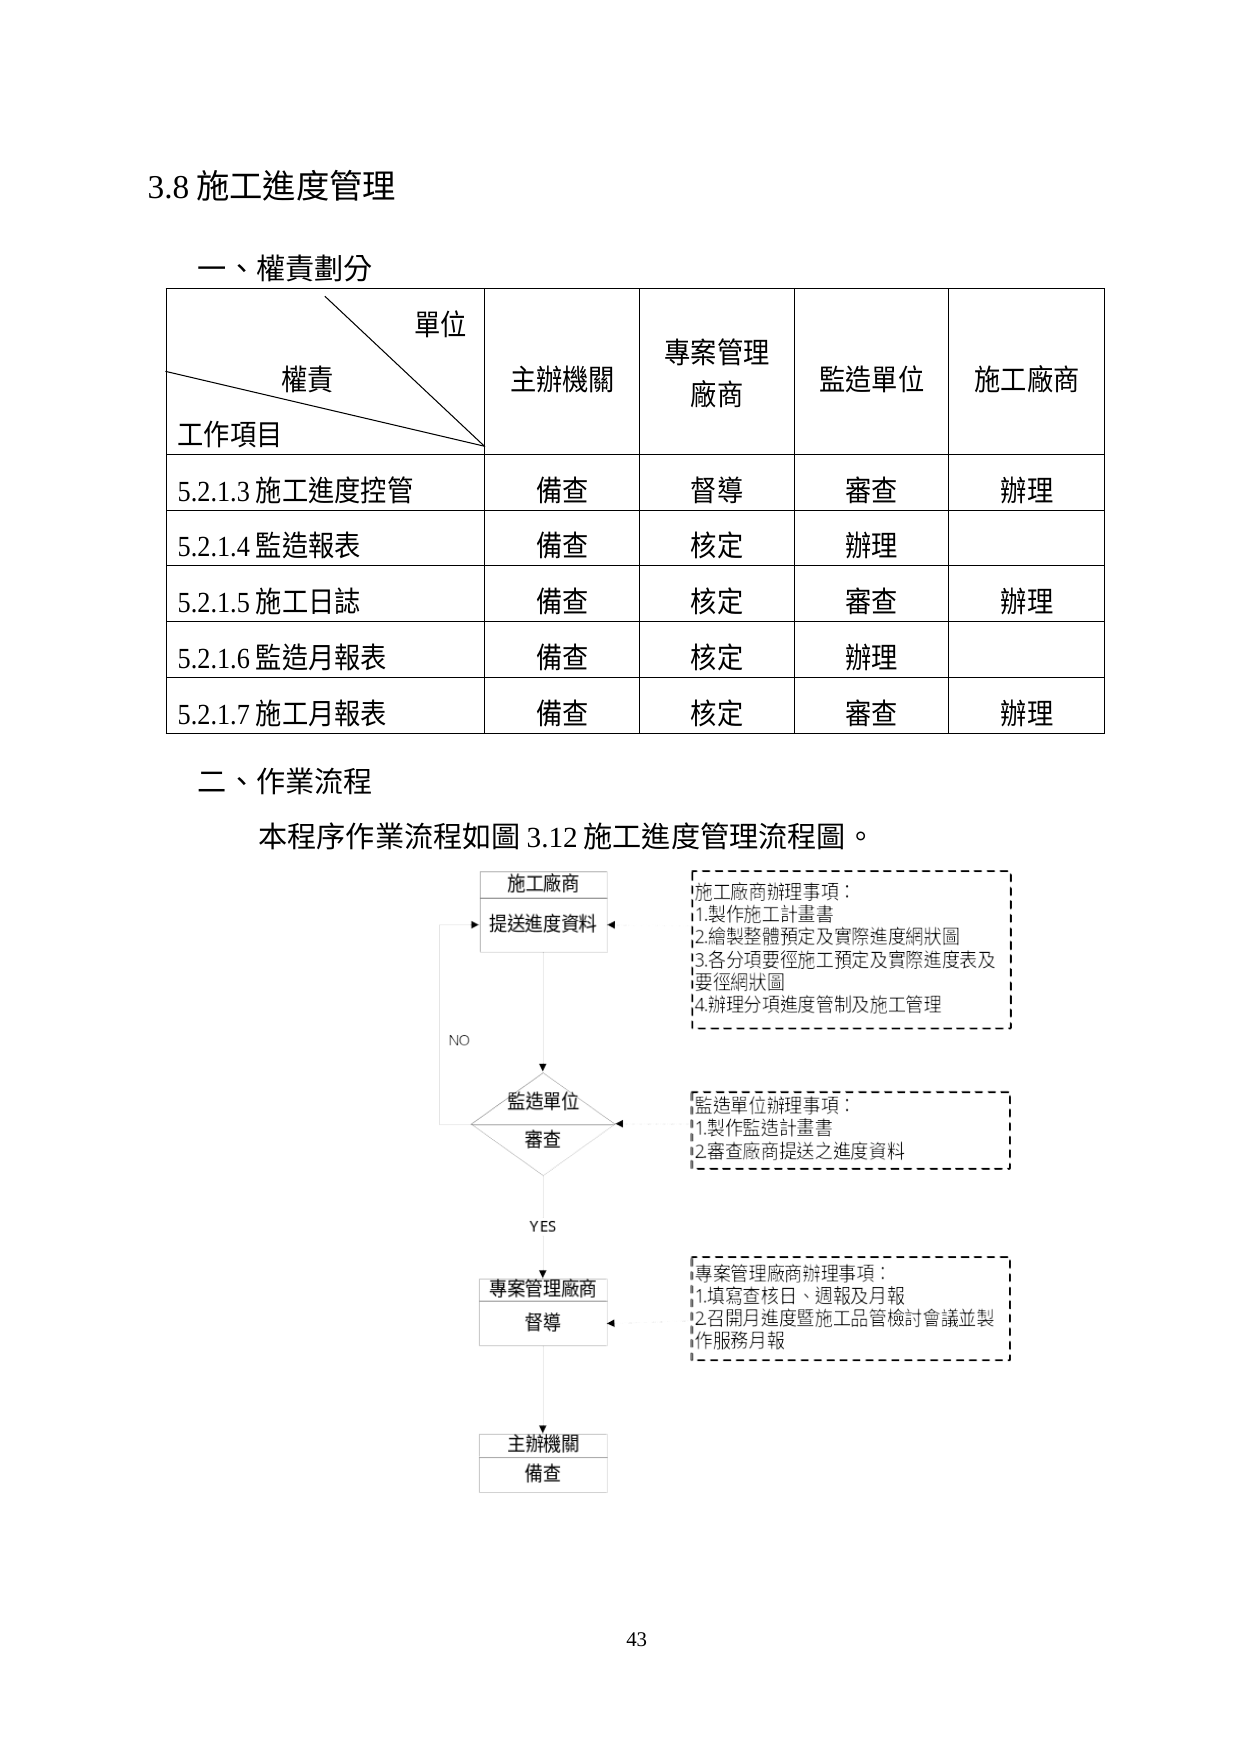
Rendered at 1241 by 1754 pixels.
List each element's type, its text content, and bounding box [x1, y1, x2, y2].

table_cell 核定 [640, 566, 794, 621]
table_cell 5.2.1.6監造月報表 [167, 622, 484, 677]
table_cell 辦理 [949, 566, 1104, 621]
table_header 監造單位 [795, 289, 948, 454]
table_cell [949, 622, 1104, 677]
table_header 主辦機關 [485, 289, 639, 454]
text 二、作業流程 [198, 759, 1125, 801]
subtitle 3.8施工進度管理 [147, 160, 1113, 208]
table_cell 備查 [485, 622, 639, 677]
table_cell 審查 [795, 566, 948, 621]
text 本程序作業流程如圖3.12施工進度管理流程圖。 [200, 814, 1125, 856]
table_cell 備查 [485, 455, 639, 509]
table_cell 辦理 [949, 455, 1104, 509]
table_cell 辦理 [795, 622, 948, 677]
table_cell [949, 511, 1104, 565]
table_cell 辦理 [949, 678, 1104, 733]
table_cell 5.2.1.4監造報表 [167, 511, 484, 565]
table_cell 核定 [640, 678, 794, 733]
table_cell 5.2.1.3施工進度控管 [167, 455, 484, 509]
table_cell 備查 [485, 566, 639, 621]
table_cell 審查 [795, 678, 948, 733]
table_header 單位 權責 工作項目 [167, 373, 484, 454]
table_cell 備查 [485, 511, 639, 565]
table_cell 5.2.1.5施工日誌 [167, 566, 484, 621]
table_cell 備查 [485, 678, 639, 733]
text 一、權責劃分 [198, 246, 1125, 288]
table_cell 辦理 [795, 511, 948, 565]
table_cell 核定 [640, 622, 794, 677]
table_cell 5.2.1.7施工月報表 [167, 678, 484, 733]
table_header 專案管理 廠商 [640, 289, 794, 454]
table_cell 核定 [640, 511, 794, 565]
table_cell 督導 [640, 455, 794, 509]
table_header 單位 權責 工作項目 [167, 289, 484, 444]
table_header 施工廠商 [949, 289, 1104, 454]
table_cell 審查 [795, 455, 948, 509]
